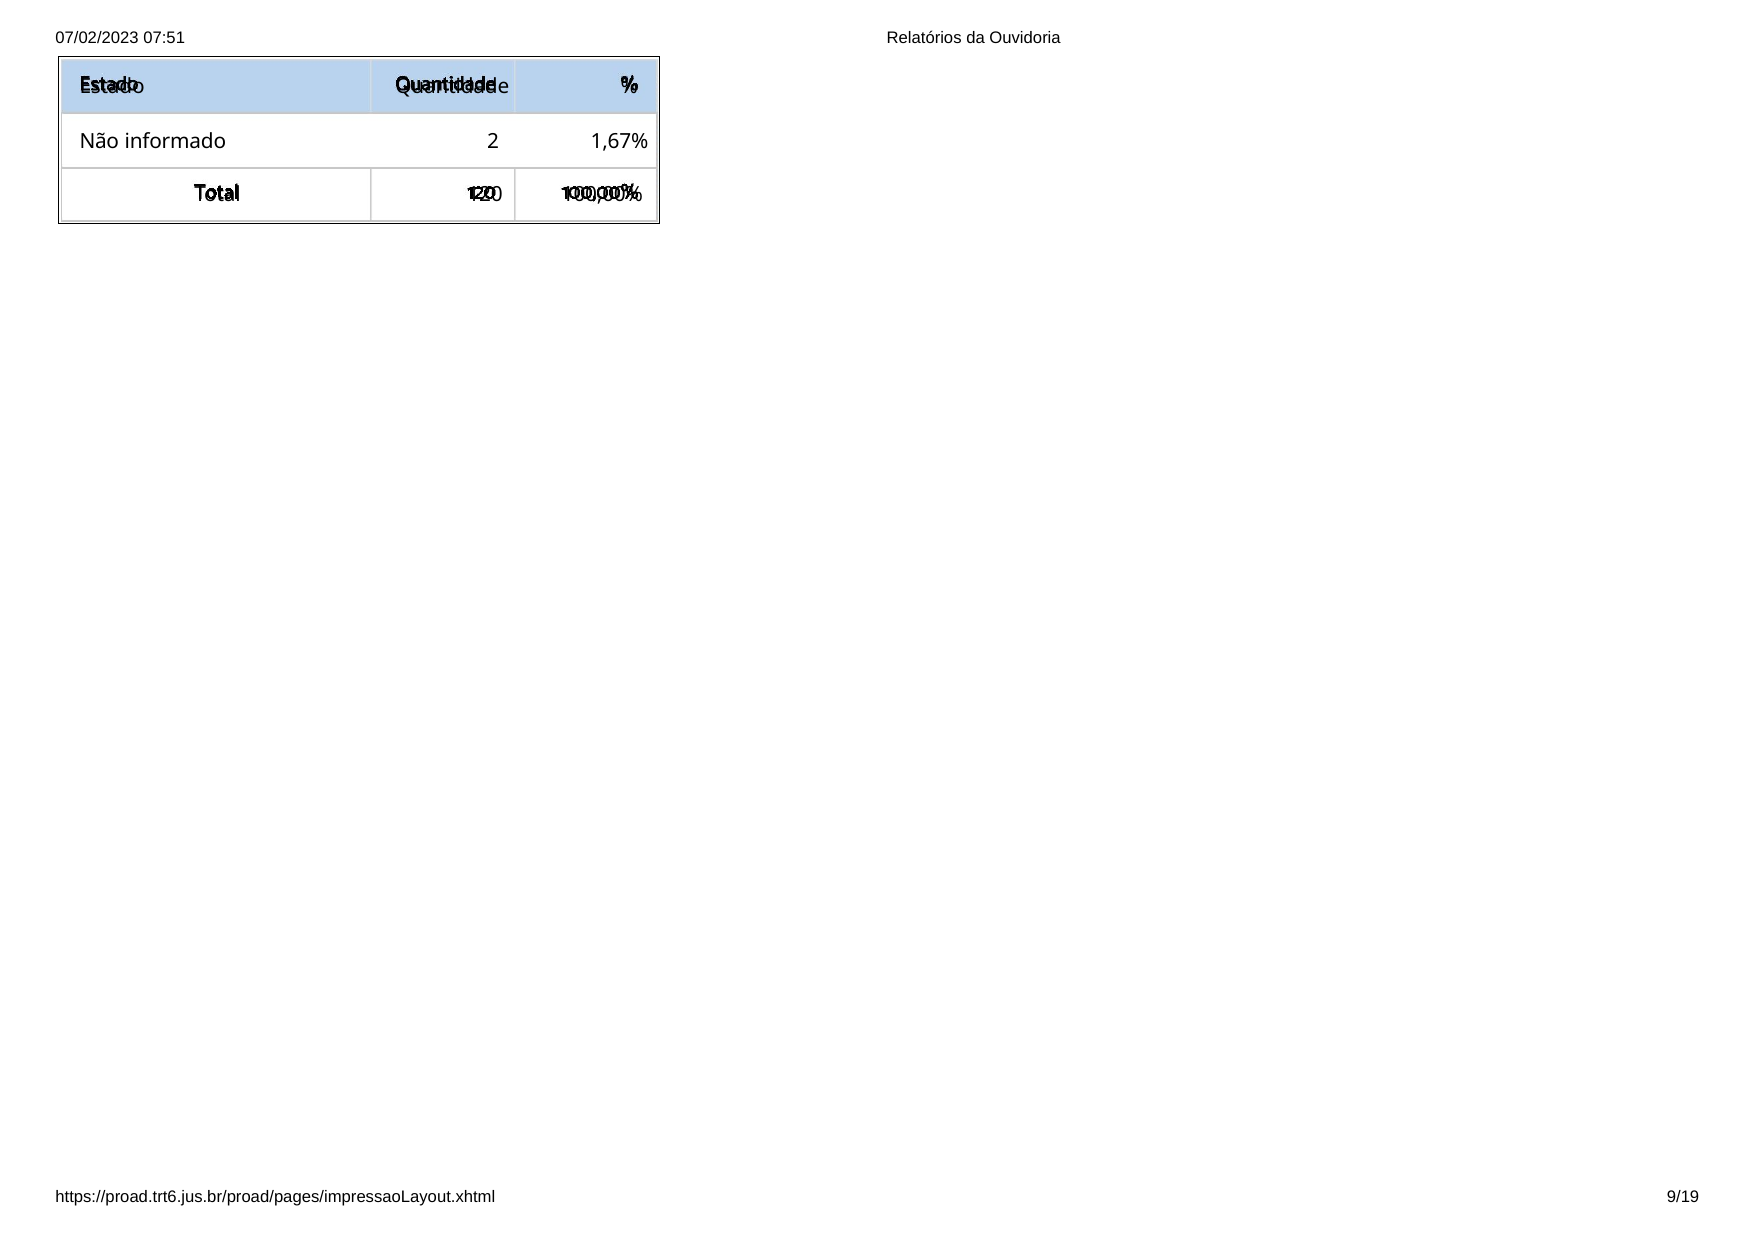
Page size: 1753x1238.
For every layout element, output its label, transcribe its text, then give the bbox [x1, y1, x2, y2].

text Relatórios da Ouvidoria [886, 29, 1086, 47]
text Total [194, 175, 263, 208]
text Estado [79, 67, 163, 101]
text 120 [467, 175, 521, 208]
text Não informado [79, 122, 234, 155]
text 2 [487, 122, 522, 155]
text 9/19 [1667, 1187, 1724, 1206]
text https://proad.trt6.jus.br/proad/pages/impressaoLayout.xhtml [55, 1187, 520, 1206]
text 100,00% [562, 175, 663, 208]
text 0 [57, 33, 62, 42]
text % [620, 67, 663, 101]
text Quantidade [395, 67, 521, 101]
text 7/02/2023 07:51 [64, 29, 210, 47]
text 1,67% [590, 122, 663, 155]
picture [59, 57, 659, 223]
text 0 [55, 29, 64, 47]
